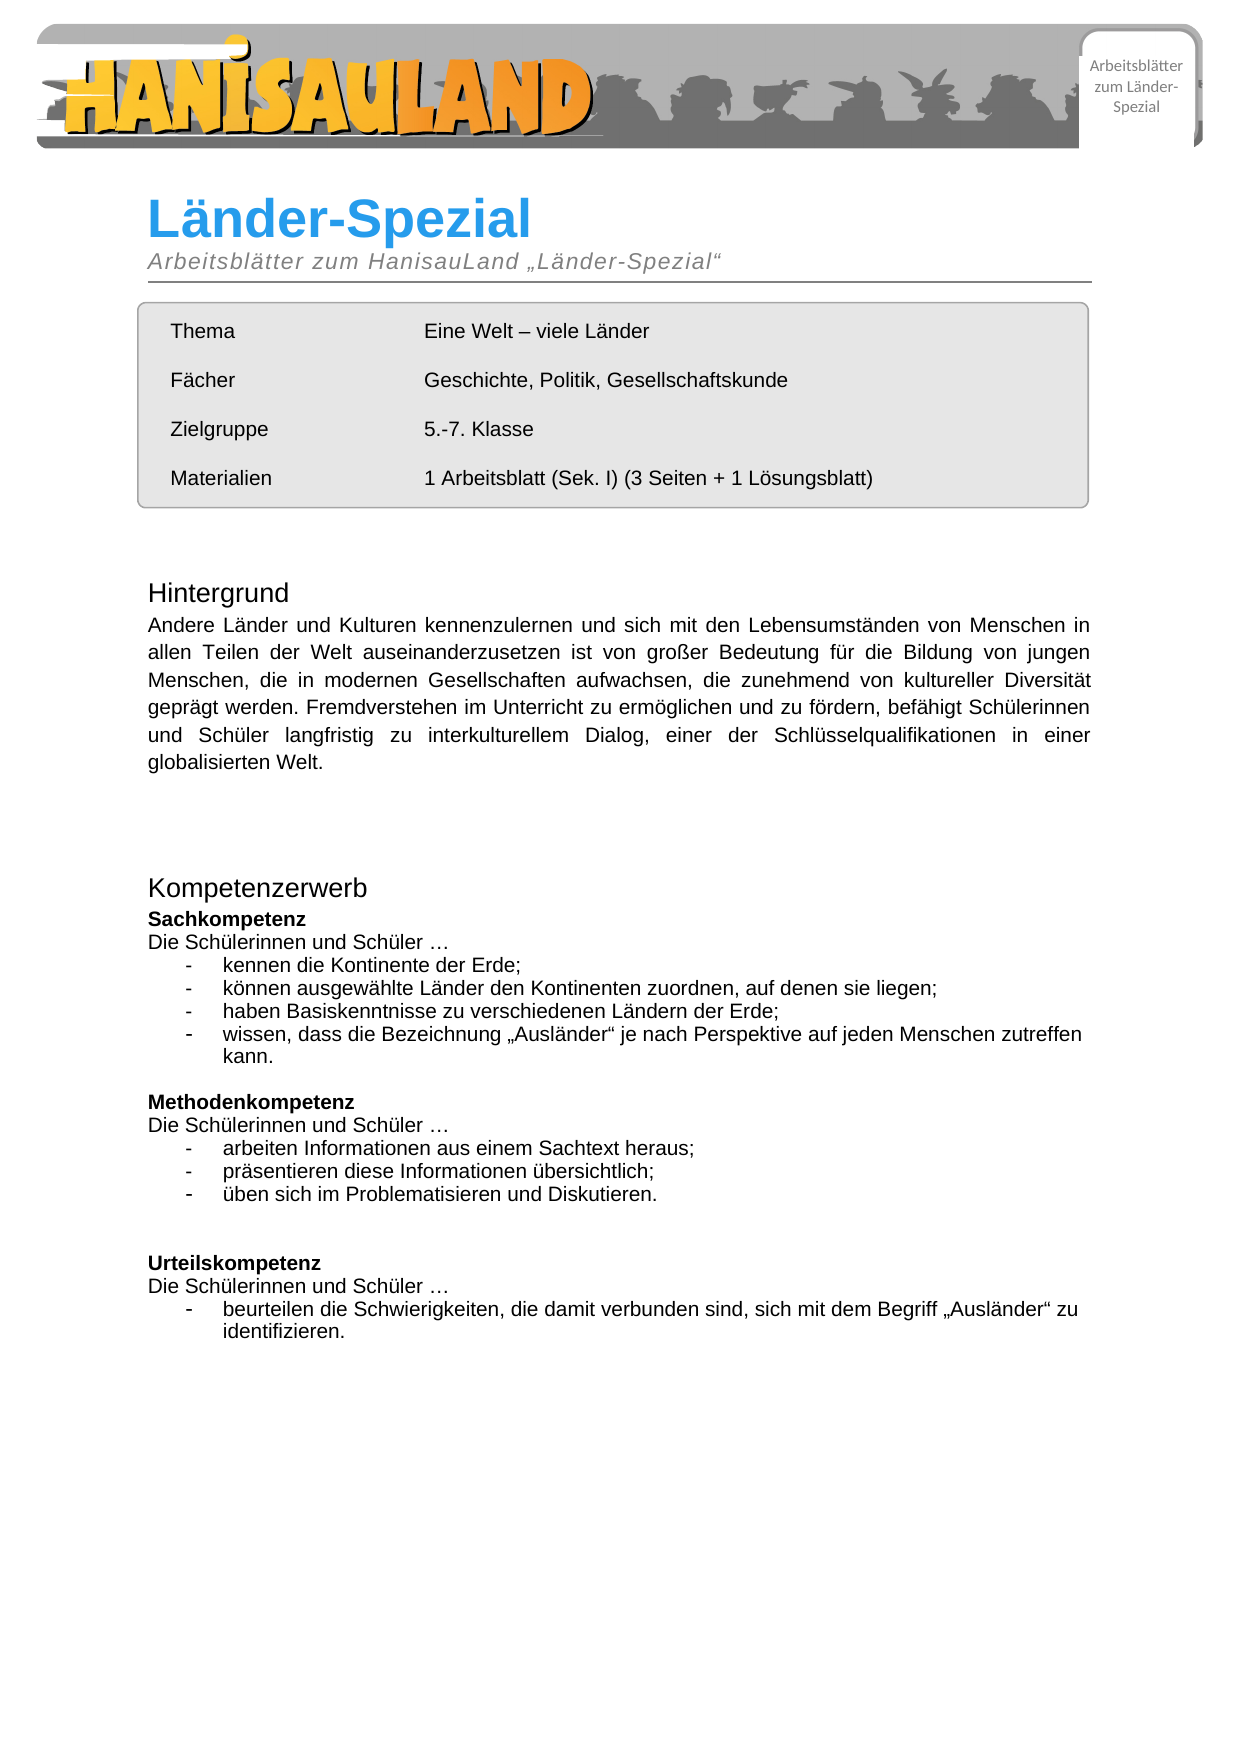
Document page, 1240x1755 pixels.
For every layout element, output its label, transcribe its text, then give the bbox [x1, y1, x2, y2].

list können ausgewählte Länder den Kontinenten zuordnen, auf denen sie liegen; [185, 977, 1092, 1000]
text Die Schülerinnen und Schüler … [148, 931, 1092, 954]
list arbeiten Informationen aus einem Sachtext heraus; [185, 1137, 1092, 1160]
list beurteilen die Schwierigkeiten, die damit verbunden sind, sich mit dem Begriff „Ausländer“ zu identifizieren. [185, 1298, 1092, 1343]
text Andere Länder und Kulturen kennenzulernen und sich mit den Lebensumständen von Menschen in allen Teilen der Welt auseinanderzusetzen ist von großer Bedeutung für die Bildung von jungen Menschen, die in modernen Gesellschaften aufwachsen, die zunehmend von kultureller Diversität geprägt werden. Fremdverstehen im Unterricht zu ermöglichen und zu fördern, befähigt Schülerinnen und Schüler langfristig zu interkulturellem Dialog, einer der Schlüsselqualifikationen in einer globalisierten Welt. [148, 612, 1092, 774]
subtitle Hintergrund [148, 577, 1092, 608]
text Die Schülerinnen und Schüler … [148, 1275, 1092, 1298]
list haben Basiskenntnisse zu verschiedenen Ländern der Erde; [185, 1000, 1092, 1023]
text Methodenkompetenz [148, 1091, 1092, 1114]
list kennen die Kontinente der Erde; [185, 954, 1092, 977]
list präsentieren diese Informationen übersichtlich; [185, 1160, 1092, 1183]
text Sachkompetenz [148, 908, 1092, 931]
subtitle Länder-Spezial [148, 198, 1092, 248]
list wissen, dass die Bezeichnung „Ausländer“ je nach Perspektive auf jeden Menschen zutreffen kann. [185, 1023, 1092, 1068]
text Die Schülerinnen und Schüler … [148, 1114, 1092, 1137]
list üben sich im Problematisieren und Diskutieren. [185, 1183, 1092, 1206]
subtitle Kompetenzerwerb [148, 872, 1092, 903]
text Urteilskompetenz [148, 1252, 1092, 1275]
text Arbeitsblätter zum HanisauLand „Länder-Spezial“ [148, 248, 1092, 281]
